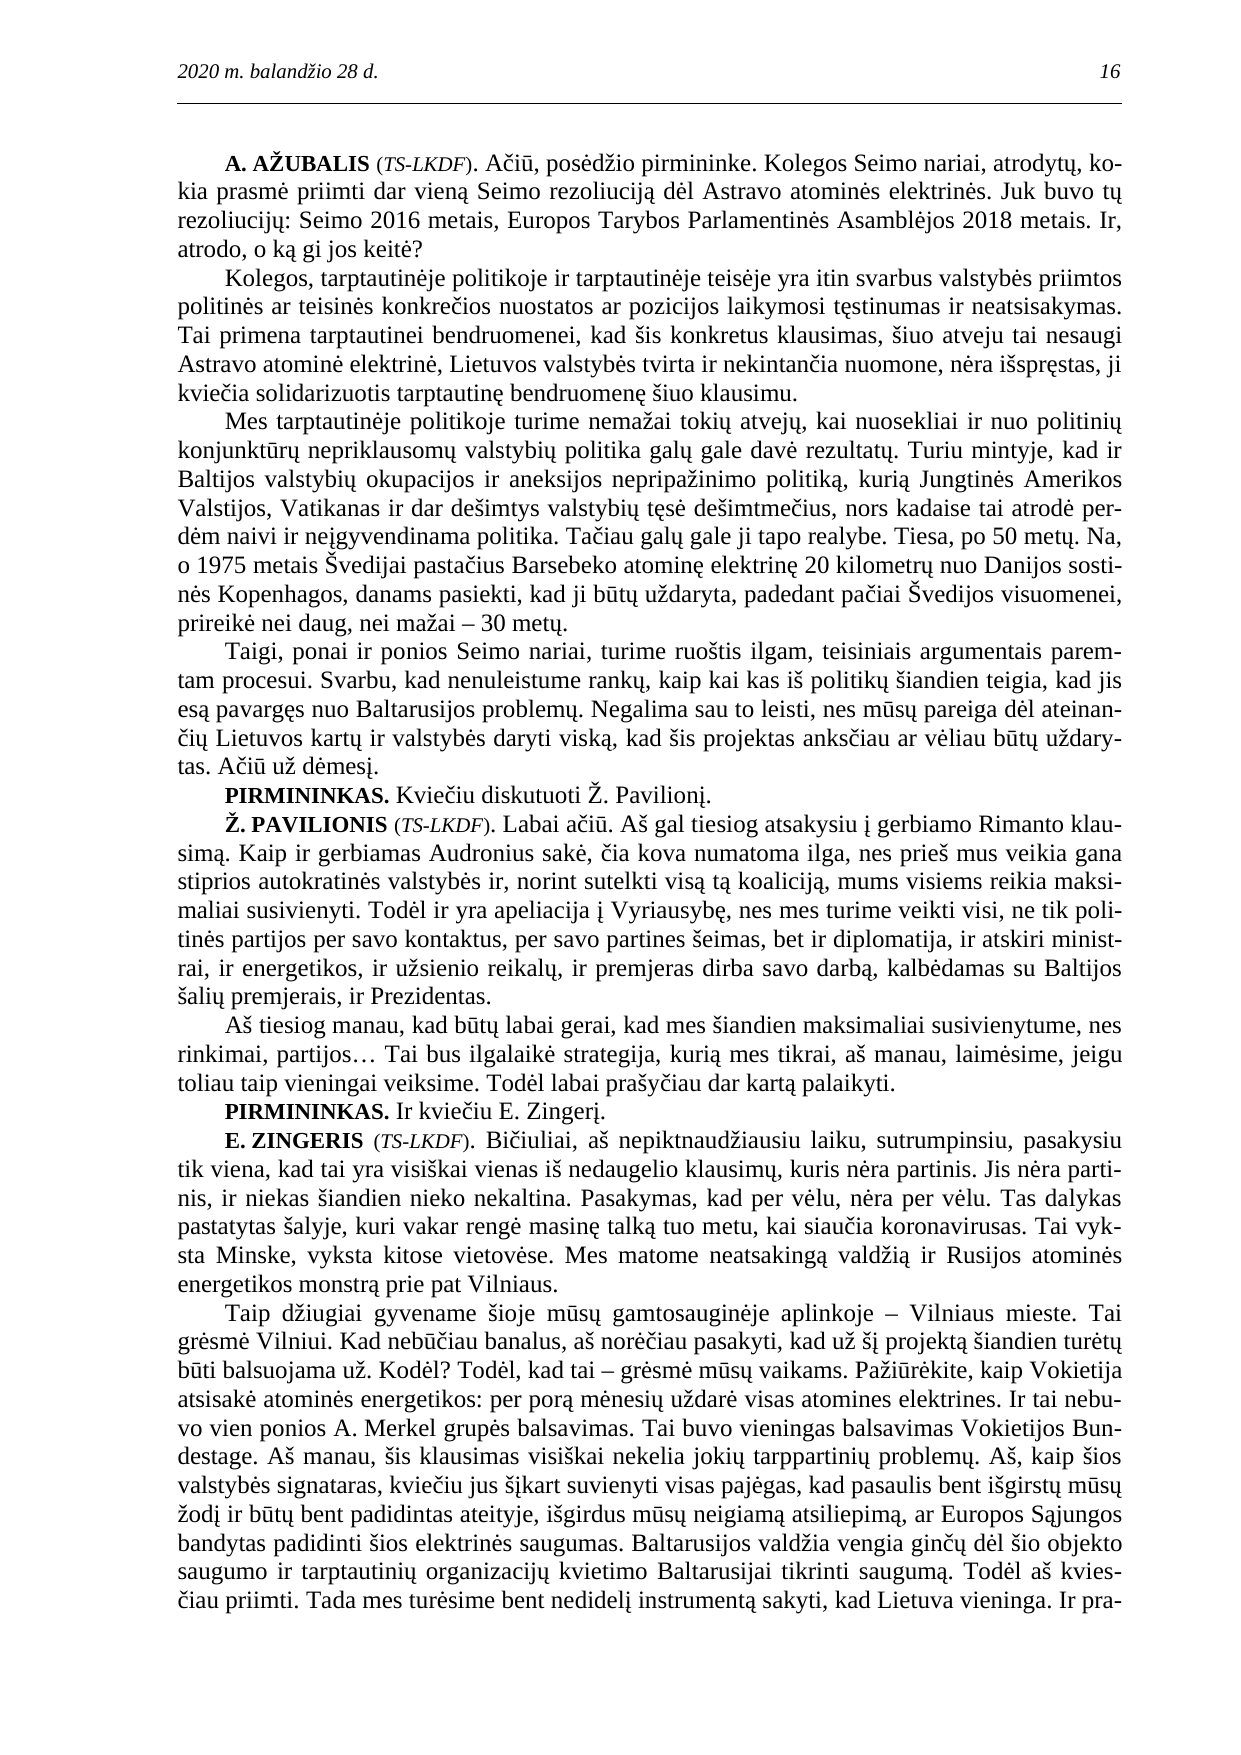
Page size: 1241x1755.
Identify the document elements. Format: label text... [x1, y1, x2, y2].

text Mes tarp­tau­ti­nė­je po­li­ti­ko­je tu­ri­me ne­ma­žai to­kių at­ve­jų, kai nuo­sek­liai ir nuo po­li­ti­nių kon­junk­tū­rų ne­pri­klau­so­mų vals­ty­bių po­li­ti­ka ga­lų ga­le da­vė re­zul­ta­tų. Tu­riu min­ty­je, kad ir Bal­ti­jos vals­ty­bių oku­pa­ci­jos ir anek­si­jos ne­pri­pa­ži­ni­mo po­li­ti­ką, ku­rią Jung­ti­nės Ame­ri­kos Vals­ti­jos, Va­ti­ka­nas ir dar de­šim­tys vals­ty­bių tę­sė de­šimt­me­čius, nors ka­daise tai at­ro­dė per­dėm nai­vi ir ne­įgy­ven­di­na­ma po­li­ti­ka. Ta­čiau ga­lų ga­le ji ta­po re­a­ly­be. Tie­sa, po 50 me­tų. Na, o 1975 me­tais Šve­di­jai pa­sta­čius Bars­ebe­ko ato­mi­nę elek­tri­nę 20 ki­lo­met­rų nuo Da­ni­jos sos­ti­nės Ko­pen­ha­gos, da­nams pa­siek­ti, kad ji bū­tų už­da­ry­ta, pa­de­dant pa­čiai Šve­di­jos vi­suo­me­nei, pri­rei­kė nei daug, nei ma­žai – 30 me­tų. [177, 406, 1122, 636]
text Ž. PAVILIONIS (TS-LKDF). La­bai ačiū. Aš gal tie­siog at­sa­ky­siu į ger­bia­mo Ri­man­to klau­si­mą. Kaip ir ger­bia­mas Aud­ro­nius sa­kė, čia ko­va nu­ma­toma il­ga, nes prieš mus vei­kia ga­na stip­rios au­to­kra­ti­nės vals­ty­bės ir, no­rint su­telk­ti vi­są tą ko­a­li­ci­ją, mums vi­siems rei­kia mak­si­ma­liai su­si­vie­ny­ti. To­dėl ir yra ape­lia­ci­ja į Vy­riau­sy­bę, nes mes tu­ri­me veik­ti vi­si, ne tik po­li­ti­nės par­ti­jos per sa­vo kon­tak­tus, per sa­vo par­ti­nes šei­mas, bet ir di­plo­ma­ti­ja, ir at­ski­ri mi­nist­rai, ir ener­ge­ti­kos, ir už­sie­nio rei­ka­lų, ir prem­je­ras dir­ba sa­vo dar­bą, kal­bė­da­mas su Bal­ti­jos ša­lių prem­je­rais, ir Pre­zi­den­tas. [177, 809, 1122, 1010]
text Aš tie­siog ma­nau, kad bū­tų la­bai ge­rai, kad mes šian­dien mak­si­ma­liai su­si­vie­ny­tu­me, nes rin­ki­mai, par­ti­jos… Tai bus il­ga­lai­kė stra­te­gi­ja, ku­rią mes tik­rai, aš ma­nau, lai­mė­si­me, jei­gu to­liau taip vie­nin­gai veik­si­me. To­dėl la­bai pra­šy­čiau dar kar­tą pa­lai­ky­ti. [177, 1010, 1122, 1096]
text PIRMININKAS. Ir kvie­čiu E. Zin­ge­rį. [177, 1096, 1122, 1125]
text E. ZINGERIS (TS-LKDF). Bi­čiu­liai, aš ne­pik­tnau­džiau­siu lai­ku, su­trum­pin­siu, pa­sa­ky­siu tik vie­na, kad tai yra vi­siš­kai vie­nas iš ne­dau­ge­lio klau­si­mų, ku­ris nė­ra par­ti­nis. Jis nė­ra par­ti­nis, ir nie­kas šian­dien nie­ko ne­kal­ti­na. Pa­sa­ky­mas, kad per vė­lu, nė­ra per vė­lu. Tas da­ly­kas pa­sta­ty­tas ša­ly­je, ku­ri va­kar ren­gė ma­si­nę tal­ką tuo me­tu, kai siau­čia ko­ro­na­vi­ru­sas. Tai vyk­sta Mins­ke, vyks­ta ki­to­se vie­to­vė­se. Mes ma­to­me ne­at­sa­kin­gą val­džią ir Ru­si­jos ato­mi­nės ener­ge­ti­kos monst­rą prie pat Vil­niaus. [177, 1125, 1122, 1298]
text Tai­gi, po­nai ir po­nios Sei­mo na­riai, tu­ri­me ruoš­tis il­gam, tei­si­niais ar­gu­men­tais pa­rem­tam pro­ce­sui. Svar­bu, kad ne­nu­leis­tu­me ran­kų, kaip kai kas iš po­li­ti­kų šian­dien tei­gia, kad jis esą pa­var­gęs nuo Bal­ta­ru­si­jos pro­ble­mų. Ne­ga­li­ma sau to leis­ti, nes mū­sų pa­rei­ga dėl at­ei­nan­čių Lie­tu­vos kar­tų ir vals­ty­bės da­ry­ti vis­ką, kad šis pro­jek­tas anks­čiau ar vė­liau bū­tų už­da­ry­tas. Ačiū už dė­me­sį. [177, 636, 1122, 780]
text Taip džiu­giai gy­ve­na­me šio­je mū­sų gam­to­sau­gi­nė­je ap­lin­ko­je – Vil­niaus mies­te. Tai grės­mė Vil­niui. Kad ne­bū­čiau ba­na­lus, aš no­rė­čiau pa­sa­ky­ti, kad už šį pro­jek­tą šian­dien tu­rė­tų bū­ti bal­suo­ja­ma už. Ko­dėl? To­dėl, kad tai – grės­mė mū­sų vai­kams. Pa­žiū­rė­ki­te, kaip Vo­kie­ti­ja at­si­sa­kė ato­mi­nės ener­ge­ti­kos: per po­rą mė­ne­sių už­da­rė vi­sas ato­mi­nes elek­tri­nes. Ir tai ne­bu­vo vien po­nios A. Mer­kel gru­pės bal­sa­vi­mas. Tai bu­vo vie­nin­gas bal­sa­vi­mas Vo­kie­ti­jos Bun­des­ta­ge. Aš ma­nau, šis klau­si­mas vi­siš­kai ne­ke­lia jo­kių tarp­par­ti­nių pro­ble­mų. Aš, kaip šios vals­ty­bės sig­na­ta­ras, kvie­čiu jus šį­kart su­vie­ny­ti vi­sas pa­jė­gas, kad pa­sau­lis bent iš­girs­tų mū­sų žo­dį ir bū­tų bent pa­di­din­tas at­ei­ty­je, iš­gir­dus mū­sų nei­gia­mą at­si­lie­pi­mą, ar Eu­ro­pos Są­jun­gos ban­dy­tas pa­di­din­ti šios elek­tri­nės sau­gu­mas. Bal­ta­ru­si­jos val­džia ven­gia gin­čų dėl šio ob­jek­to sau­gu­mo ir tarp­tau­ti­nių or­ga­ni­za­ci­jų kvie­ti­mo Bal­ta­ru­si­jai tik­rin­ti sau­gu­mą. To­dėl aš kvies­čiau pri­im­ti. Ta­da mes tu­rė­si­me bent ne­di­de­lį in­stru­men­tą sa­ky­ti, kad Lie­tu­va vie­nin­ga. Ir pra­ [177, 1298, 1122, 1614]
text Ko­le­gos, tarp­tau­ti­nė­je po­li­ti­ko­je ir tarp­tau­ti­nė­je tei­sė­je yra itin svar­bus vals­ty­bės pri­im­tos po­li­ti­nės ar tei­si­nės kon­kre­čios nuo­sta­tos ar po­zi­ci­jos lai­ky­mo­si tęs­ti­nu­mas ir ne­at­si­sa­ky­mas. Tai pri­me­na tarp­tau­ti­nei ben­druo­me­nei, kad šis kon­kre­tus klau­si­mas, šiuo at­ve­ju tai ne­sau­gi Ast­ra­vo ato­mi­nė elek­tri­nė, Lie­tu­vos vals­ty­bės tvir­ta ir ne­kin­tan­čia nuo­mo­ne, nė­ra iš­spręs­tas, ji kvie­čia so­li­da­ri­zuo­tis tarp­tau­ti­nę ben­druo­me­nę šiuo klau­si­mu. [177, 263, 1122, 406]
text A. AŽUBALIS (TS-LKDF). Ačiū, po­sė­džio pir­mi­nin­ke. Ko­le­gos Sei­mo na­riai, at­ro­dy­tų, ko­kia pras­mė pri­im­ti dar vie­ną Sei­mo re­zo­liu­ci­ją dėl Ast­ra­vo ato­mi­nės elek­tri­nės. Juk bu­vo tų re­zo­liu­ci­jų: Sei­mo 2016 me­tais, Eu­ro­pos Ta­ry­bos Par­la­men­ti­nės Asam­blė­jos 2018 me­tais. Ir, at­ro­do, o ką gi jos kei­tė? [177, 148, 1122, 263]
text PIRMININKAS. Kvie­čiu dis­ku­tuo­ti Ž. Pa­vi­lio­nį. [177, 780, 1122, 809]
